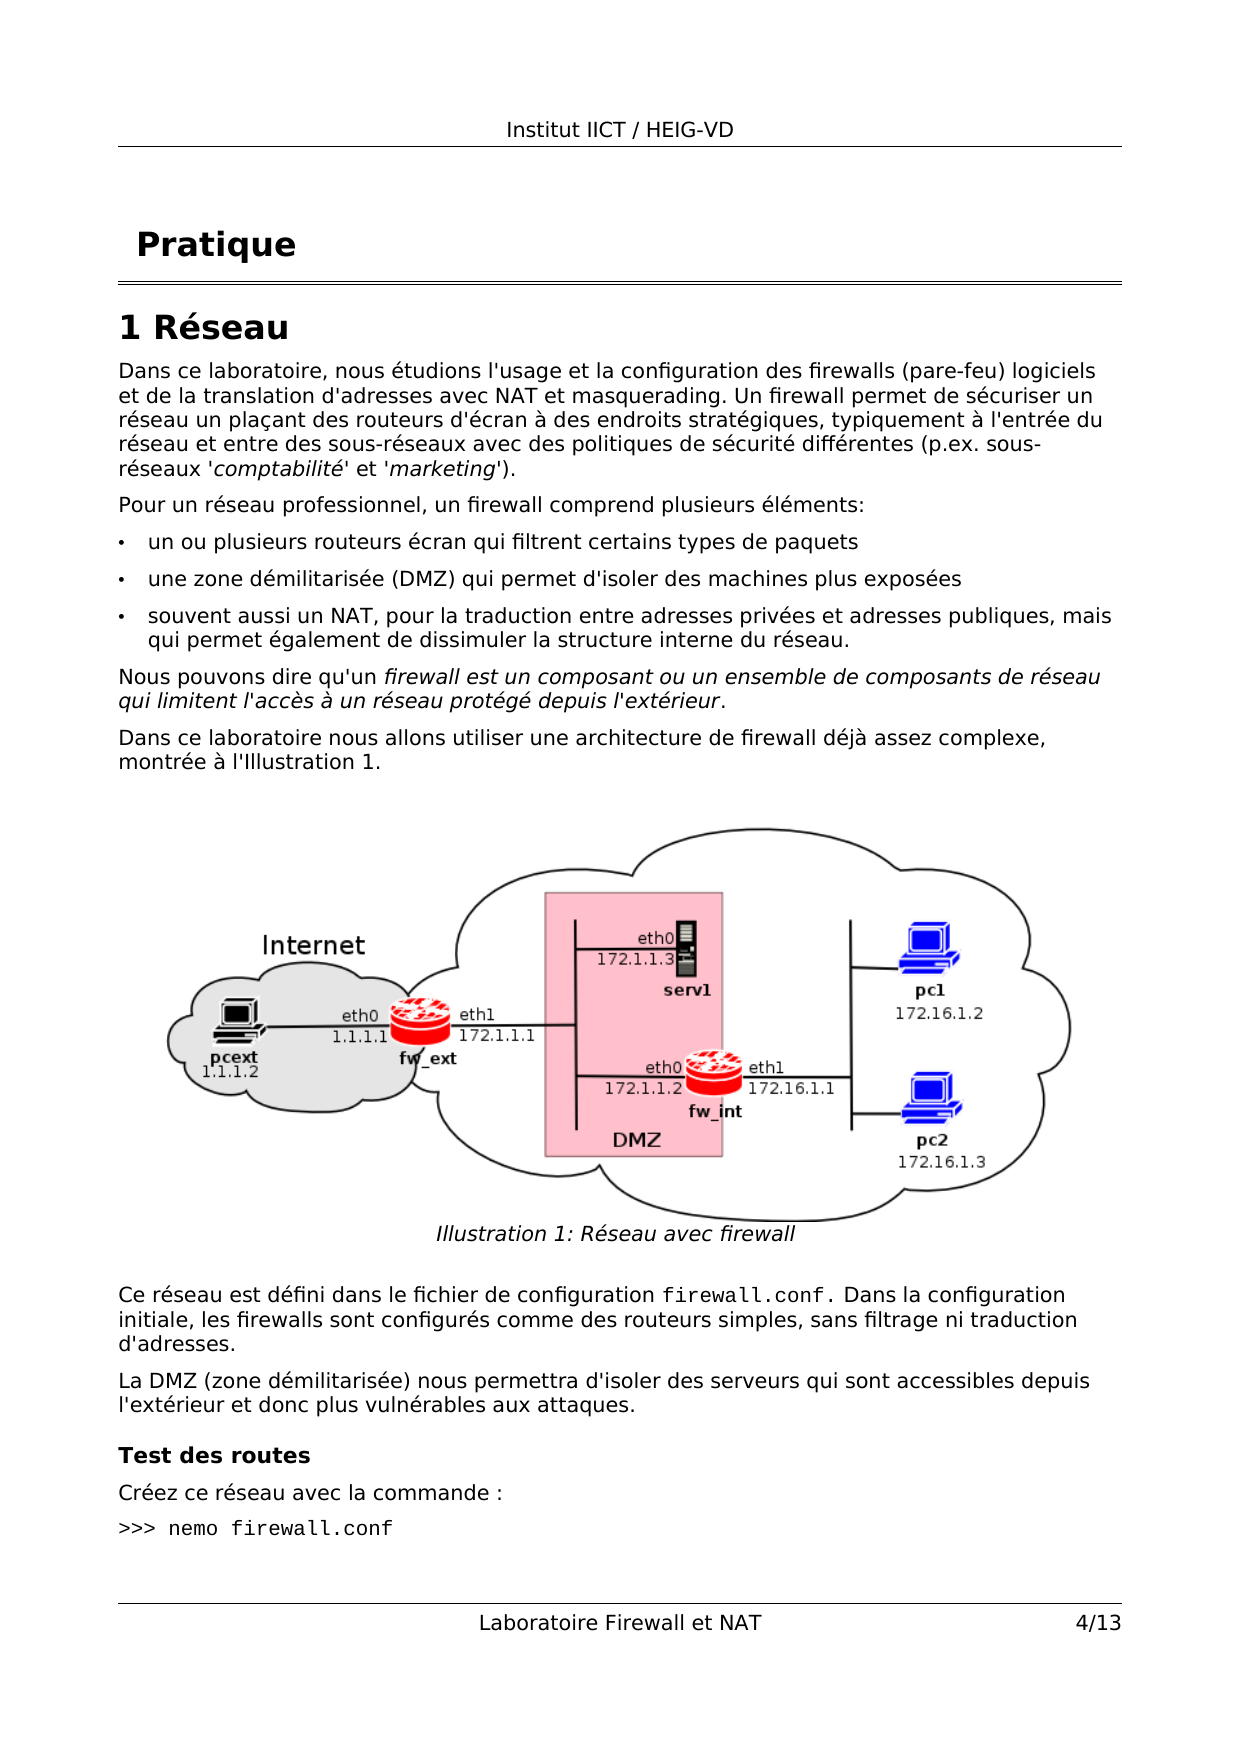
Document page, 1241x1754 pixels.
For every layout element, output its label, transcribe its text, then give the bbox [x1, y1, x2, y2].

text Ce réseau est défini dans le fichier de configuration firewall.conf. Dans la configuration initiale, les firewalls sont configurés comme des routeurs simples, sans filtrage ni traduction d'adresses. [118, 1283, 1122, 1357]
text Créez ce réseau avec la commande : [118, 1481, 1122, 1505]
subtitle Pratique [118, 208, 1122, 281]
subtitle Réseau [118, 309, 1122, 347]
list une zone démilitarisée (DMZ) qui permet d'isoler des machines plus exposées [118, 567, 1122, 591]
text Dans ce laboratoire nous allons utiliser une architecture de firewall déjà assez complexe, montrée à l'Illustration 1. [118, 726, 1122, 774]
subtitle Test des routes [118, 1443, 1122, 1468]
list souvent aussi un NAT, pour la traduction entre adresses privées et adresses publiques, mais qui permet également de dissimuler la structure interne du réseau. [118, 604, 1122, 652]
picture [157, 811, 1083, 1222]
text Pour un réseau professionnel, un firewall comprend plusieurs éléments: [118, 493, 1122, 518]
text Dans ce laboratoire, nous étudions l'usage et la configuration des firewalls (pare-feu) logiciels et de la translation d'adresses avec NAT et masquerading. Un firewall permet de sécuriser un réseau un plaçant des routeurs d'écran à des endroits stratégiques, typiquement à l'entrée du réseau et entre des sous-réseaux avec des politiques de sécurité différentes (p.ex. sous-réseaux 'comptabilité' et 'marketing'). [118, 360, 1122, 481]
list un ou plusieurs routeurs écran qui filtrent certains types de paquets [118, 530, 1122, 554]
text Nous pouvons dire qu'un firewall est un composant ou un ensemble de composants de réseau qui limitent l'accès à un réseau protégé depuis l'extérieur. [118, 665, 1122, 713]
text Illustration 1: Réseau avec firewall [157, 1222, 1083, 1246]
text >>> nemo firewall.conf [118, 1518, 1122, 1541]
text La DMZ (zone démilitarisée) nous permettra d'isoler des serveurs qui sont accessibles depuis l'extérieur et donc plus vulnérables aux attaques. [118, 1369, 1122, 1418]
